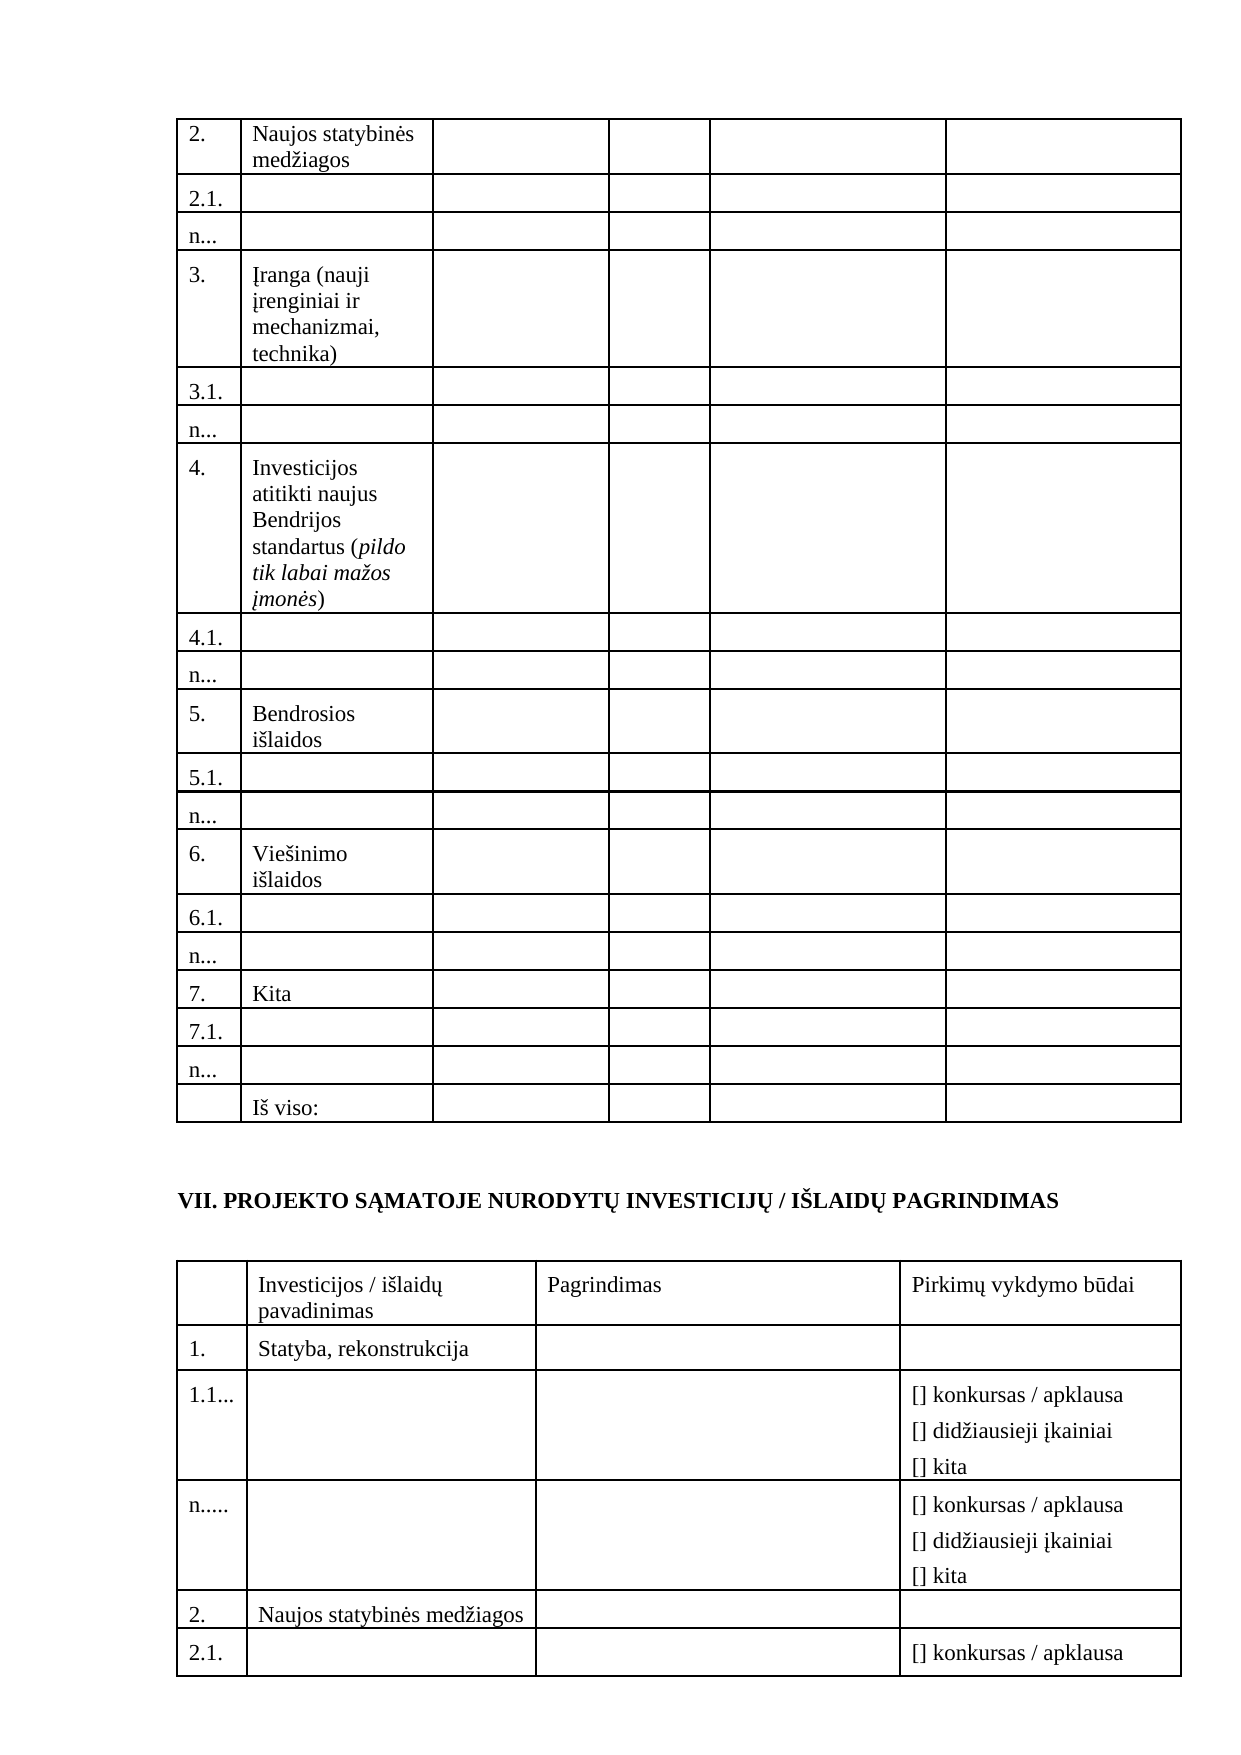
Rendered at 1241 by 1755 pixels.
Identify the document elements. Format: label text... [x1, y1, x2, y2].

table_cell [] konkursas / apklausa [901, 1629, 1180, 1674]
table_cell [537, 1629, 899, 1674]
table_cell [610, 1009, 709, 1045]
table_cell [711, 754, 945, 790]
table_cell [610, 406, 709, 442]
table_cell [610, 614, 709, 650]
table_cell [711, 213, 945, 249]
table_cell [434, 933, 608, 969]
table_cell [242, 175, 432, 211]
table_cell [711, 933, 945, 969]
table_cell [] konkursas / apklausa [] didžiausieji įkainiai [] kita [901, 1371, 1180, 1479]
table_cell [610, 213, 709, 249]
table_cell [434, 652, 608, 688]
table_cell Bendrosios išlaidos [242, 690, 432, 752]
table_cell n... [178, 213, 240, 249]
text VII. PROJEKTO SĄMATOJE NURODYTŲ INVESTICIJŲ / IŠLAIDŲ PAGRINDIMAS [177, 1188, 1181, 1214]
table_cell [248, 1481, 535, 1589]
table_cell [434, 690, 608, 752]
table_cell 7. [178, 971, 240, 1007]
table_cell [610, 971, 709, 1007]
table_cell [242, 614, 432, 650]
table_cell [434, 213, 608, 249]
table_cell [434, 368, 608, 404]
table_cell [537, 1371, 899, 1479]
table_cell [711, 444, 945, 612]
table_cell [434, 754, 608, 790]
table_cell [242, 1009, 432, 1045]
table_cell Iš viso: [242, 1085, 432, 1121]
table_cell 2.1. [178, 1629, 246, 1674]
table_cell Viešinimo išlaidos [242, 830, 432, 893]
table_cell n... [178, 793, 240, 828]
table_cell [610, 793, 709, 828]
table_cell [242, 895, 432, 931]
table_cell Investicijos atitikti naujus Bendrijos standartus (pildo tik labai mažos įmonės) [242, 444, 432, 612]
table_cell [901, 1326, 1180, 1369]
table_cell n..... [178, 1481, 246, 1589]
table_cell [248, 1371, 535, 1479]
table_cell [242, 1047, 432, 1083]
table_cell [] konkursas / apklausa [] didžiausieji įkainiai [] kita [901, 1481, 1180, 1589]
table_cell [711, 120, 945, 173]
table_cell [610, 830, 709, 893]
table_cell [610, 120, 709, 173]
table_cell [242, 933, 432, 969]
table_cell [242, 793, 432, 828]
table_cell [242, 652, 432, 688]
table_cell [537, 1591, 899, 1627]
table_cell [711, 1085, 945, 1121]
table_cell 2.1. [178, 175, 240, 211]
table_cell [947, 754, 1180, 790]
table_cell [947, 444, 1180, 612]
table_cell [610, 895, 709, 931]
table_cell Naujos statybinės medžiagos [242, 120, 432, 173]
table_cell [947, 830, 1180, 893]
table_cell [947, 1085, 1180, 1121]
table_cell Įranga (nauji įrenginiai ir mechanizmai, technika) [242, 251, 432, 366]
table_cell [947, 971, 1180, 1007]
table_cell [947, 895, 1180, 931]
table_cell [242, 406, 432, 442]
table_cell [711, 1009, 945, 1045]
table_header Pirkimų vykdymo būdai [901, 1262, 1180, 1324]
table_cell [901, 1591, 1180, 1627]
table_cell 4. [178, 444, 240, 612]
table_cell 6.1. [178, 895, 240, 931]
table_cell [711, 1047, 945, 1083]
table_cell [947, 1047, 1180, 1083]
table_header Investicijos / išlaidų pavadinimas [248, 1262, 535, 1324]
table_cell [610, 444, 709, 612]
table_cell [711, 971, 945, 1007]
table_cell [947, 1009, 1180, 1045]
table_cell [242, 213, 432, 249]
table_cell [947, 690, 1180, 752]
table_cell 1.1... [178, 1371, 246, 1479]
table_cell [610, 690, 709, 752]
table_cell [434, 406, 608, 442]
table_cell [947, 213, 1180, 249]
table_cell 3.1. [178, 368, 240, 404]
table_cell [711, 175, 945, 211]
table_cell [711, 830, 945, 893]
table_cell [711, 614, 945, 650]
table_cell n... [178, 933, 240, 969]
table_cell [434, 444, 608, 612]
table_cell n... [178, 1047, 240, 1083]
table_cell [947, 933, 1180, 969]
table_cell [434, 614, 608, 650]
table_cell [711, 368, 945, 404]
table_header [178, 1262, 246, 1324]
table_cell 2. [178, 120, 240, 173]
table_cell [610, 1085, 709, 1121]
table_cell [610, 251, 709, 366]
table_cell [610, 754, 709, 790]
table_cell [947, 406, 1180, 442]
table_cell [248, 1629, 535, 1674]
table_cell [610, 933, 709, 969]
table_cell [537, 1326, 899, 1369]
table_cell [537, 1481, 899, 1589]
table_cell 5. [178, 690, 240, 752]
table_cell [610, 368, 709, 404]
table_cell [947, 614, 1180, 650]
table_header Pagrindimas [537, 1262, 899, 1324]
table_cell [434, 1085, 608, 1121]
table_cell [711, 652, 945, 688]
table_cell [434, 1009, 608, 1045]
table_cell [434, 1047, 608, 1083]
table_cell n... [178, 406, 240, 442]
table_cell [610, 175, 709, 211]
table_cell 3. [178, 251, 240, 366]
table_cell [434, 830, 608, 893]
table_cell [178, 1085, 240, 1121]
table_cell 2. [178, 1591, 246, 1627]
table_cell [434, 251, 608, 366]
table_cell [711, 895, 945, 931]
table_cell Kita [242, 971, 432, 1007]
table_cell [947, 175, 1180, 211]
table_cell 6. [178, 830, 240, 893]
table_cell [242, 368, 432, 404]
table_cell [242, 754, 432, 790]
table_cell 4.1. [178, 614, 240, 650]
table_cell [947, 793, 1180, 828]
table_cell [610, 1047, 709, 1083]
table_cell [711, 690, 945, 752]
table_cell Statyba, rekonstrukcija [248, 1326, 535, 1369]
table_cell [434, 971, 608, 1007]
table_cell [434, 793, 608, 828]
table_cell [434, 895, 608, 931]
table_cell [947, 652, 1180, 688]
table_cell [711, 251, 945, 366]
table_cell 7.1. [178, 1009, 240, 1045]
table_cell [434, 120, 608, 173]
table_cell [947, 120, 1180, 173]
table_cell [711, 793, 945, 828]
table_cell [947, 368, 1180, 404]
table_cell 5.1. [178, 754, 240, 790]
table_cell Naujos statybinės medžiagos [248, 1591, 535, 1627]
table_cell [711, 406, 945, 442]
table_cell [947, 251, 1180, 366]
table_cell n... [178, 652, 240, 688]
table_cell [610, 652, 709, 688]
table_cell [434, 175, 608, 211]
table_cell 1. [178, 1326, 246, 1369]
